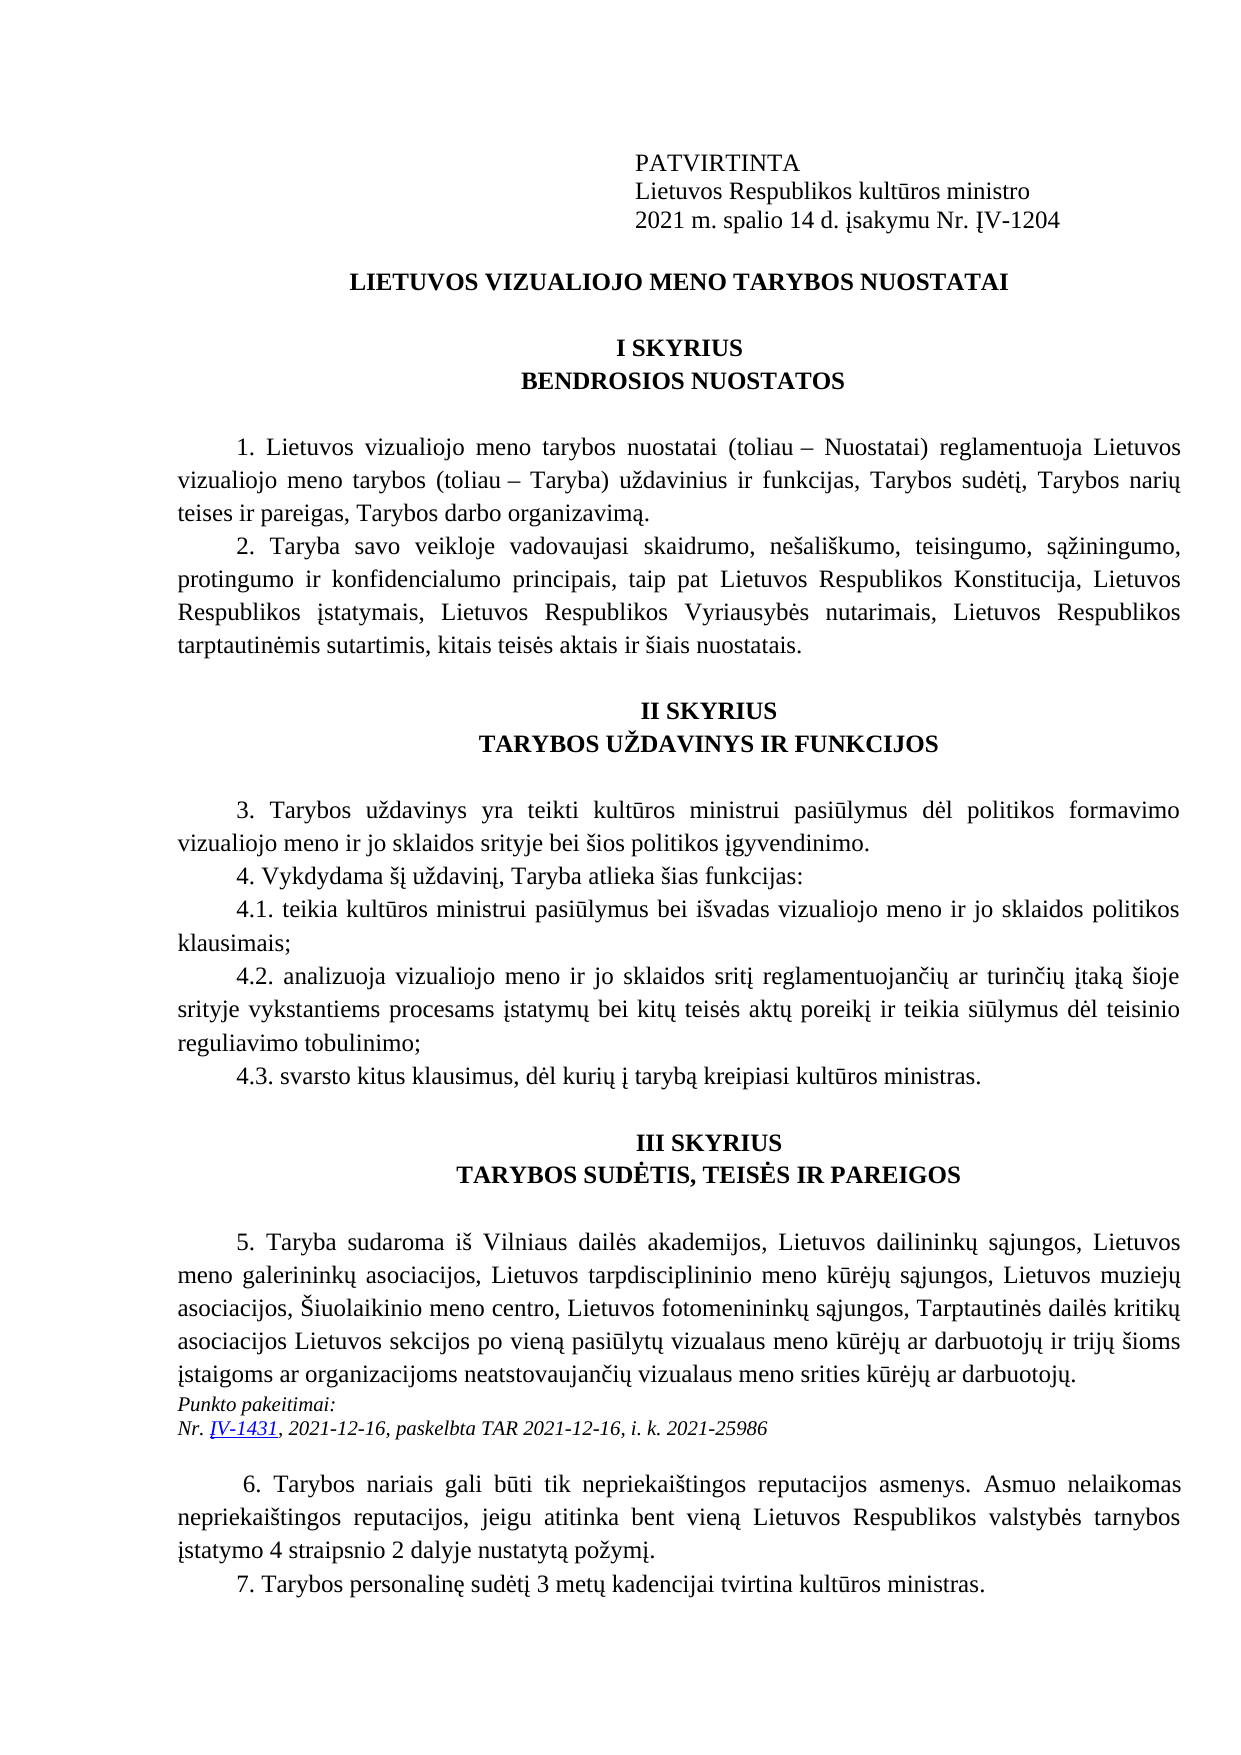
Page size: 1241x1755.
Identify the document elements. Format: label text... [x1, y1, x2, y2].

text I skyrius [177, 333, 1181, 362]
text 5. Taryba sudaroma iš Vilniaus dailės akademijos, Lietuvos dailininkų sąjungos, Lietuvos meno galerininkų asociacijos, Lietuvos tarpdisciplininio meno kūrėjų sąjungos, Lietuvos muziejų asociacijos, Šiuolaikinio meno centro, Lietuvos fotomenininkų sąjungos, Tarptautinės dailės kritikų asociacijos Lietuvos sekcijos po vieną pasiūlytų vizualaus meno kūrėjų ar darbuotojų ir trijų šioms įstaigoms ar organizacijoms neatstovaujančių vizualaus meno srities kūrėjų ar darbuotojų. [177, 1227, 1181, 1387]
text LIETUVOS VIZUALIOJO MENO TARYBOS NUOSTATAI [177, 267, 1181, 296]
text 1. Lietuvos vizualiojo meno tarybos nuostatai (toliau – Nuostatai) reglamentuoja Lietuvos vizualiojo meno tarybos (toliau – Taryba) uždavinius ir funkcijas, Tarybos sudėtį, Tarybos narių teises ir pareigas, Tarybos darbo organizavimą. [177, 432, 1181, 527]
text 6. Tarybos nariais gali būti tik nepriekaištingos reputacijos asmenys. Asmuo nelaikomas nepriekaištingos reputacijos, jeigu atitinka bent vieną Lietuvos Respublikos valstybės tarnybos įstatymo 4 straipsnio 2 dalyje nustatytą požymį. [177, 1469, 1181, 1564]
text 3. Tarybos uždavinys yra teikti kultūros ministrui pasiūlymus dėl politikos formavimo vizualiojo meno ir jo sklaidos srityje bei šios politikos įgyvendinimo. [177, 795, 1181, 857]
text Nr. ĮV-1431, 2021-12-16, paskelbta TAR 2021-12-16, i. k. 2021-25986 [177, 1416, 1181, 1440]
text II skyrius [177, 696, 1181, 725]
text 4.3. svarsto kitus klausimus, dėl kurių į tarybą kreipiasi kultūros ministras. [177, 1061, 1181, 1090]
text 4.2. analizuoja vizualiojo meno ir jo sklaidos sritį reglamentuojančių ar turinčių įtaką šioje srityje vykstantiems procesams įstatymų bei kitų teisės aktų poreikį ir teikia siūlymus dėl teisinio reguliavimo tobulinimo; [177, 961, 1181, 1057]
text Lietuvos Respublikos kultūros ministro [635, 176, 1181, 205]
text TARYBOS SUDĖTIS, TEISĖS IR PAREIGOS [177, 1161, 1181, 1189]
text 4. Vykdydama šį uždavinį, Taryba atlieka šias funkcijas: [177, 861, 1181, 890]
text 2. Taryba savo veikloje vadovaujasi skaidrumo, nešališkumo, teisingumo, sąžiningumo, protingumo ir konfidencialumo principais, taip pat Lietuvos Respublikos Konstitucija, Lietuvos Respublikos įstatymais, Lietuvos Respublikos Vyriausybės nutarimais, Lietuvos Respublikos tarptautinėmis sutartimis, kitais teisės aktais ir šiais nuostatais. [177, 531, 1181, 659]
text III skyrius [177, 1128, 1181, 1156]
text 2021 m. spalio 14 d. įsakymu Nr. ĮV-1204 [635, 205, 1181, 234]
text Punkto pakeitimai: [177, 1392, 1181, 1416]
text 4.1. teikia kultūros ministrui pasiūlymus bei išvadas vizualiojo meno ir jo sklaidos politikos klausimais; [177, 894, 1181, 957]
text TARYBOS UŽDAVINys IR FUNKCIJOS [177, 729, 1181, 758]
text PATVIRTINTA [635, 148, 1181, 176]
text 7. Tarybos personalinę sudėtį 3 metų kadencijai tvirtina kultūros ministras. [177, 1569, 1181, 1597]
text BENDROSIOS NUOSTATOS [177, 366, 1181, 395]
